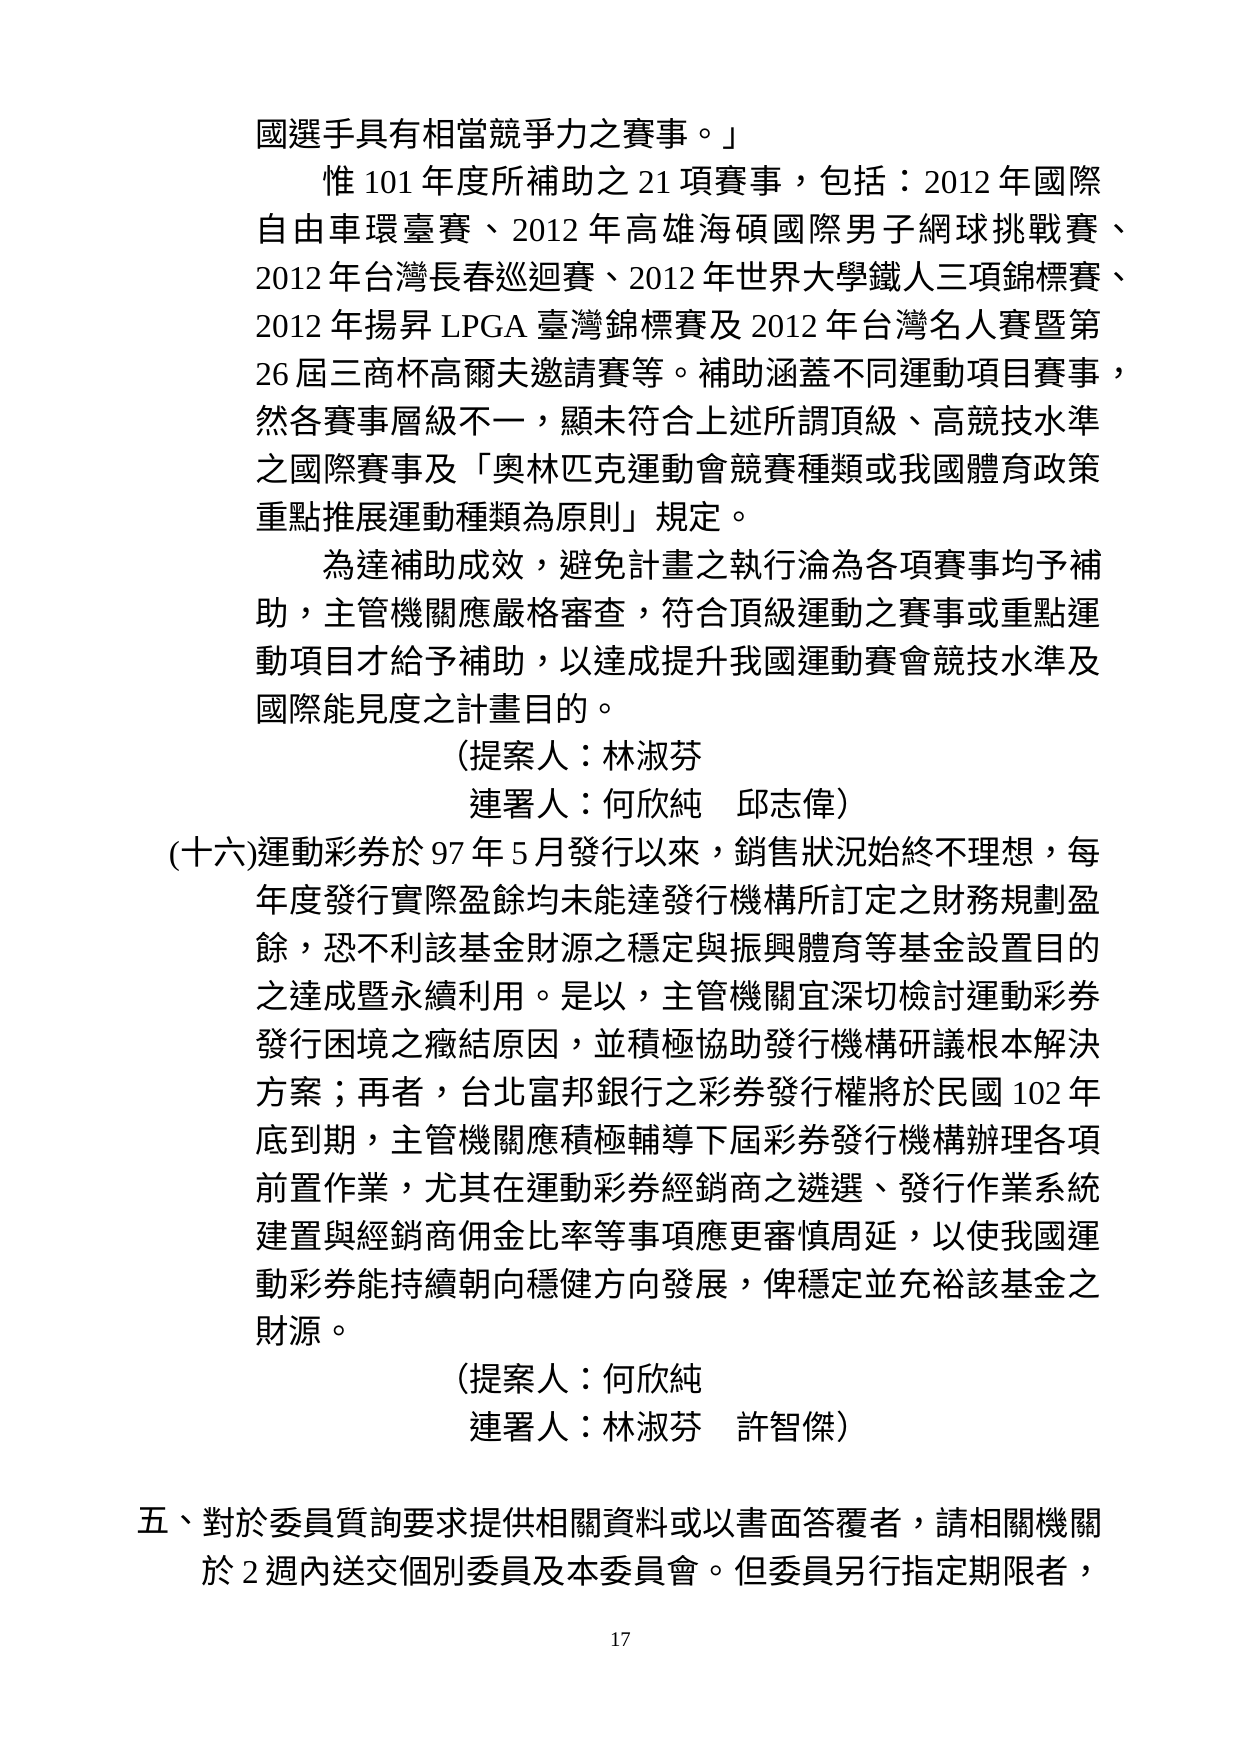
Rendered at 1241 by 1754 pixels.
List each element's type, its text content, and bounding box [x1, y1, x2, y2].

text 惟101年度所補助之21項賽事，包括：2012年國際自由車環臺賽、2012年高雄海碩國際男子網球挑戰賽、2012年台灣長春巡迴賽、2012年世界大學鐵人三項錦標賽、2012年揚昇LPGA臺灣錦標賽及2012年台灣名人賽暨第26屆三商杯高爾夫邀請賽等。補助涵蓋不同運動項目賽事，然各賽事層級不一，顯未符合上述所謂頂級、高競技水準之國際賽事及「奧林匹克運動會競賽種類或我國體育政策重點推展運動種類為原則」規定。 [255, 156, 1102, 539]
text (十六)運動彩券於97年5月發行以來，銷售狀況始終不理想，每年度發行實際盈餘均未能達發行機構所訂定之財務規劃盈餘，恐不利該基金財源之穩定與振興體育等基金設置目的之達成暨永續利用。是以，主管機關宜深切檢討運動彩券發行困境之癥結原因，並積極協助發行機構研議根本解決方案；再者，台北富邦銀行之彩券發行權將於民國102年底到期，主管機關應積極輔導下屆彩券發行機構辦理各項前置作業，尤其在運動彩券經銷商之遴選、發行作業系統建置與經銷商佣金比率等事項應更審慎周延，以使我國運動彩券能持續朝向穩健方向發展，俾穩定並充裕該基金之財源。 [168, 826, 1102, 1353]
text （提案人：何欣純 [136, 1353, 1104, 1401]
text 五、對於委員質詢要求提供相關資料或以書面答覆者，請相關機關於2週內送交個別委員及本委員會。但委員另行指定期限者， [136, 1497, 1103, 1593]
text 連署人：林淑芬 許智傑） [136, 1401, 1104, 1449]
text (十五)本年度該基金於「辦理大型國際體育運動交流活動計畫」項下編列2億5,852萬1,000元，主要輔導在我國舉辦頂級國際運動賽事暨大型國際體育會議等活動。依據體育委員會所訂頒「行政院體育委員會運動發展基金辦理國際體育運動交流作業要點」第3點規定，所謂頂級、高競技水準之國際賽事係指：「以奧林匹克運動會競賽種類或經本會認定為我國體育政策重點推展運動種類為原則，具有一定賽會等級及知名度，而於我國國內有相當規模之運動環境、運動人口或觀賞人口，賽事舉辦經費規模達一定水準，我國選手具有相當競爭力之賽事。」 [168, 108, 1102, 156]
text 為達補助成效，避免計畫之執行淪為各項賽事均予補助，主管機關應嚴格審查，符合頂級運動之賽事或重點運動項目才給予補助，以達成提升我國運動賽會競技水準及國際能見度之計畫目的。 [255, 539, 1102, 731]
text （提案人：林淑芬 [136, 731, 1104, 778]
text 連署人：何欣純 邱志偉） [136, 778, 1104, 826]
